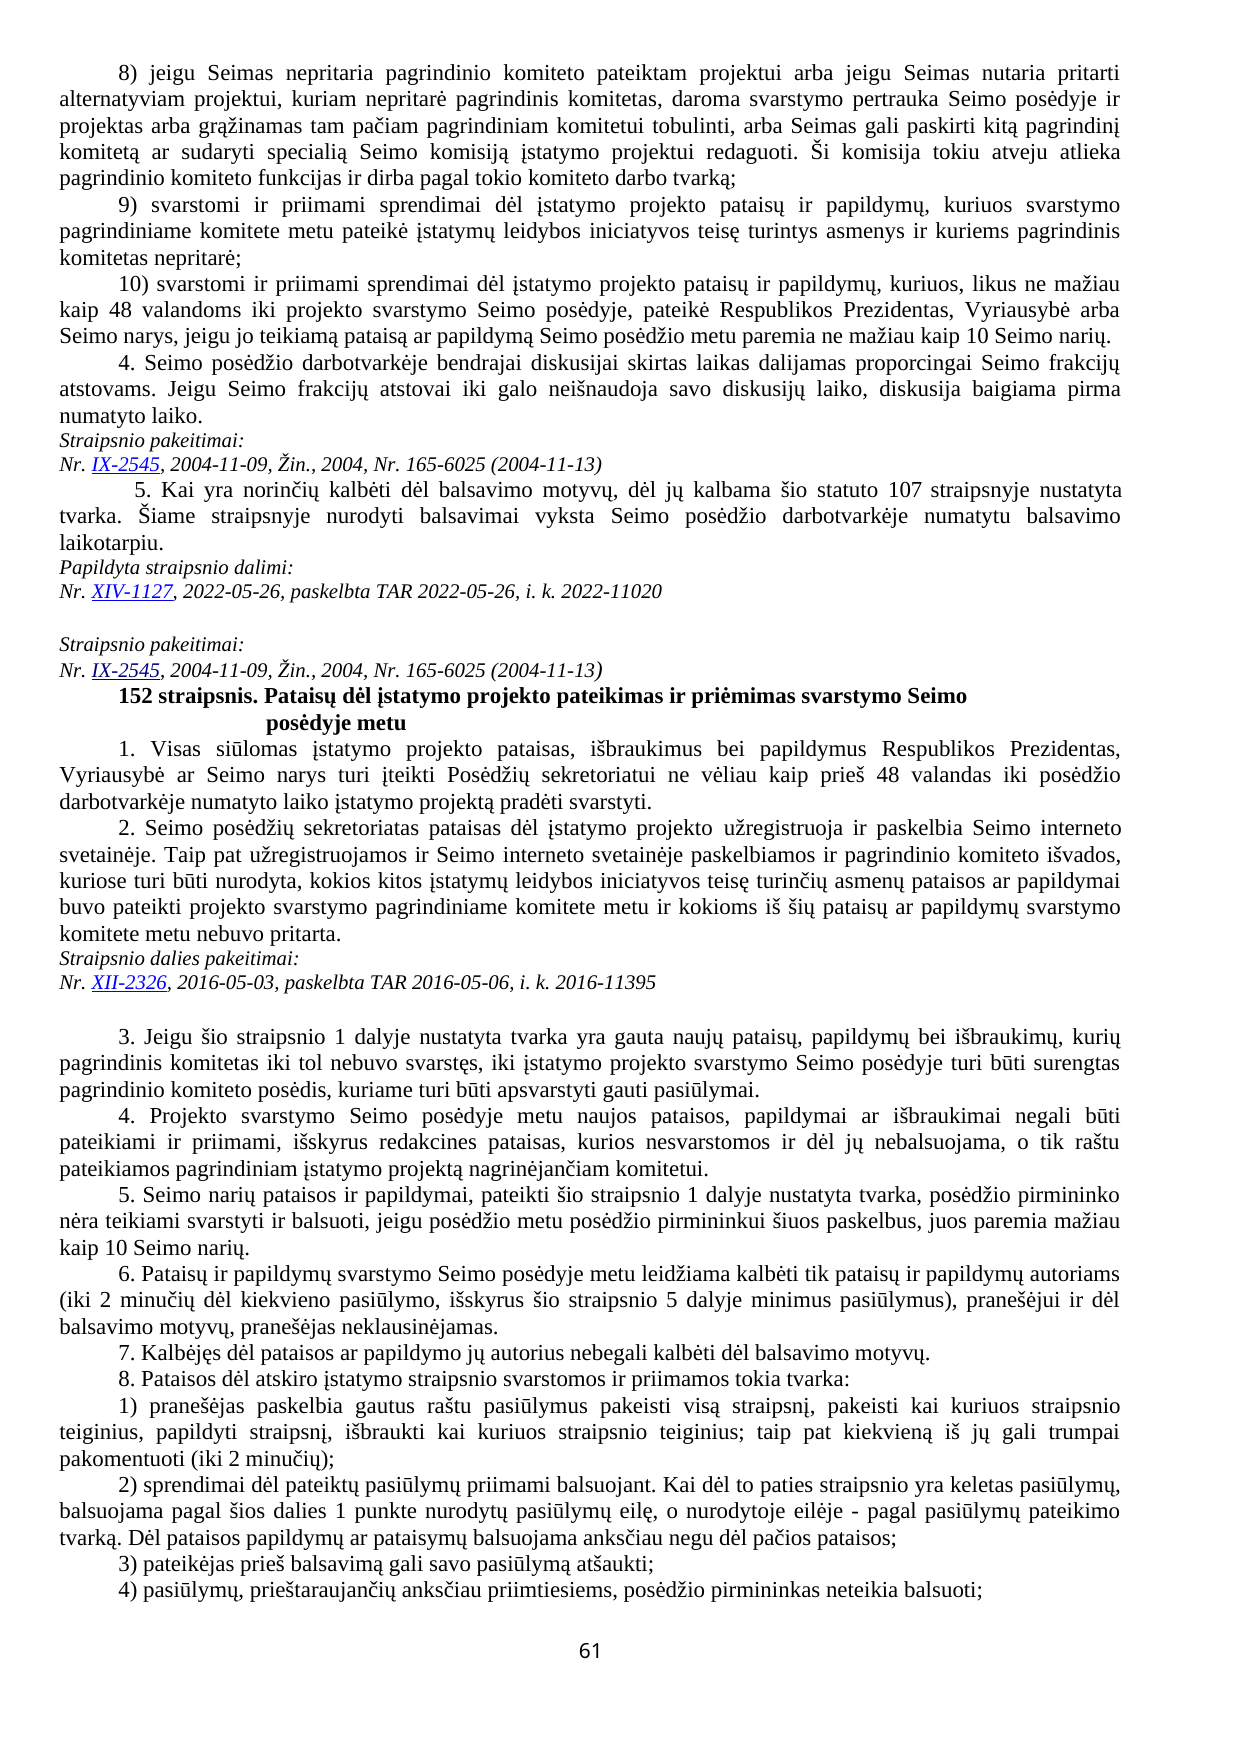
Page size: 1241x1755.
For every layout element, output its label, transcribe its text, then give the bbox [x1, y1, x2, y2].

text 4. Projekto svarstymo Seimo posėdyje metu naujos pataisos, papildymai ar išbraukimai negali būti pateikiami ir priimami, išskyrus redakcines pataisas, kurios nesvarstomos ir dėl jų nebalsuojama, o tik raštu pateikiamos pagrindiniam įstatymo projektą nagrinėjančiam komitetui. [59, 1102, 1122, 1181]
text Nr. XIV-1127, 2022-05-26, paskelbta TAR 2022-05-26, i. k. 2022-11020 [59, 579, 1122, 603]
text 5. Kai yra norinčių kalbėti dėl balsavimo motyvų, dėl jų kalbama šio statuto 107 straipsnyje nustatyta tvarka. Šiame straipsnyje nurodyti balsavimai vyksta Seimo posėdžio darbotvarkėje numatytu balsavimo laikotarpiu. [59, 476, 1122, 555]
text posėdyje metu [266, 709, 1122, 735]
text Straipsnio pakeitimai: [59, 632, 1122, 656]
text Straipsnio pakeitimai: [59, 428, 1122, 452]
text Nr. XII-2326, 2016-05-03, paskelbta TAR 2016-05-06, i. k. 2016-11395 [59, 970, 1122, 994]
text 5. Seimo narių pataisos ir papildymai, pateikti šio straipsnio 1 dalyje nustatyta tvarka, posėdžio pirmininko nėra teikiami svarstyti ir balsuoti, jeigu posėdžio metu posėdžio pirmininkui šiuos paskelbus, juos paremia mažiau kaip 10 Seimo narių. [59, 1181, 1122, 1260]
text Papildyta straipsnio dalimi: [59, 555, 1122, 579]
text 8) jeigu Seimas nepritaria pagrindinio komiteto pateiktam projektui arba jeigu Seimas nutaria pritarti alternatyviam projektui, kuriam nepritarė pagrindinis komitetas, daroma svarstymo pertrauka Seimo posėdyje ir projektas arba grąžinamas tam pačiam pagrindiniam komitetui tobulinti, arba Seimas gali paskirti kitą pagrindinį komitetą ar sudaryti specialią Seimo komisiją įstatymo projektui redaguoti. Ši komisija tokiu atveju atlieka pagrindinio komiteto funkcijas ir dirba pagal tokio komiteto darbo tvarką; [59, 59, 1122, 191]
text 4) pasiūlymų, prieštaraujančių anksčiau priimtiesiems, posėdžio pirmininkas neteikia balsuoti; [59, 1576, 1122, 1603]
text 7. Kalbėjęs dėl pataisos ar papildymo jų autorius nebegali kalbėti dėl balsavimo motyvų. [59, 1339, 1122, 1366]
text 1. Visas siūlomas įstatymo projekto pataisas, išbraukimus bei papildymus Respublikos Prezidentas, Vyriausybė ar Seimo narys turi įteikti Posėdžių sekretoriatui ne vėliau kaip prieš 48 valandas iki posėdžio darbotvarkėje numatyto laiko įstatymo projektą pradėti svarstyti. [59, 735, 1122, 814]
text 2. Seimo posėdžių sekretoriatas pataisas dėl įstatymo projekto užregistruoja ir paskelbia Seimo interneto svetainėje. Taip pat užregistruojamos ir Seimo interneto svetainėje paskelbiamos ir pagrindinio komiteto išvados, kuriose turi būti nurodyta, kokios kitos įstatymų leidybos iniciatyvos teisę turinčių asmenų pataisos ar papildymai buvo pateikti projekto svarstymo pagrindiniame komitete metu ir kokioms iš šių pataisų ar papildymų svarstymo komitete metu nebuvo pritarta. [59, 814, 1122, 946]
text Nr. IX-2545, 2004-11-09, Žin., 2004, Nr. 165-6025 (2004-11-13) [59, 656, 1122, 682]
text 9) svarstomi ir priimami sprendimai dėl įstatymo projekto pataisų ir papildymų, kuriuos svarstymo pagrindiniame komitete metu pateikė įstatymų leidybos iniciatyvos teisę turintys asmenys ir kuriems pagrindinis komitetas nepritarė; [59, 191, 1122, 270]
text 3. Jeigu šio straipsnio 1 dalyje nustatyta tvarka yra gauta naujų pataisų, papildymų bei išbraukimų, kurių pagrindinis komitetas iki tol nebuvo svarstęs, iki įstatymo projekto svarstymo Seimo posėdyje turi būti surengtas pagrindinio komiteto posėdis, kuriame turi būti apsvarstyti gauti pasiūlymai. [59, 1023, 1122, 1102]
text 8. Pataisos dėl atskiro įstatymo straipsnio svarstomos ir priimamos tokia tvarka: [59, 1366, 1122, 1392]
text 4. Seimo posėdžio darbotvarkėje bendrajai diskusijai skirtas laikas dalijamas proporcingai Seimo frakcijų atstovams. Jeigu Seimo frakcijų atstovai iki galo neišnaudoja savo diskusijų laiko, diskusija baigiama pirma numatyto laiko. [59, 349, 1122, 428]
text Nr. IX-2545, 2004-11-09, Žin., 2004, Nr. 165-6025 (2004-11-13) [59, 452, 1122, 476]
text 6. Pataisų ir papildymų svarstymo Seimo posėdyje metu leidžiama kalbėti tik pataisų ir papildymų autoriams (iki 2 minučių dėl kiekvieno pasiūlymo, išskyrus šio straipsnio 5 dalyje minimus pasiūlymus), pranešėjui ir dėl balsavimo motyvų, pranešėjas neklausinėjamas. [59, 1260, 1122, 1339]
text Straipsnio dalies pakeitimai: [59, 946, 1122, 970]
text 1) pranešėjas paskelbia gautus raštu pasiūlymus pakeisti visą straipsnį, pakeisti kai kuriuos straipsnio teiginius, papildyti straipsnį, išbraukti kai kuriuos straipsnio teiginius; taip pat kiekvieną iš jų gali trumpai pakomentuoti (iki 2 minučių); [59, 1392, 1122, 1471]
text 10) svarstomi ir priimami sprendimai dėl įstatymo projekto pataisų ir papildymų, kuriuos, likus ne mažiau kaip 48 valandoms iki projekto svarstymo Seimo posėdyje, pateikė Respublikos Prezidentas, Vyriausybė arba Seimo narys, jeigu jo teikiamą pataisą ar papildymą Seimo posėdžio metu paremia ne mažiau kaip 10 Seimo narių. [59, 270, 1122, 349]
text 3) pateikėjas prieš balsavimą gali savo pasiūlymą atšaukti; [59, 1550, 1122, 1576]
text 2) sprendimai dėl pateiktų pasiūlymų priimami balsuojant. Kai dėl to paties straipsnio yra keletas pasiūlymų, balsuojama pagal šios dalies 1 punkte nurodytų pasiūlymų eilę, o nurodytoje eilėje - pagal pasiūlymų pateikimo tvarką. Dėl pataisos papildymų ar pataisymų balsuojama anksčiau negu dėl pačios pataisos; [59, 1471, 1122, 1550]
text 152 straipsnis. Pataisų dėl įstatymo projekto pateikimas ir priėmimas svarstymo Seimo [118, 682, 1122, 709]
